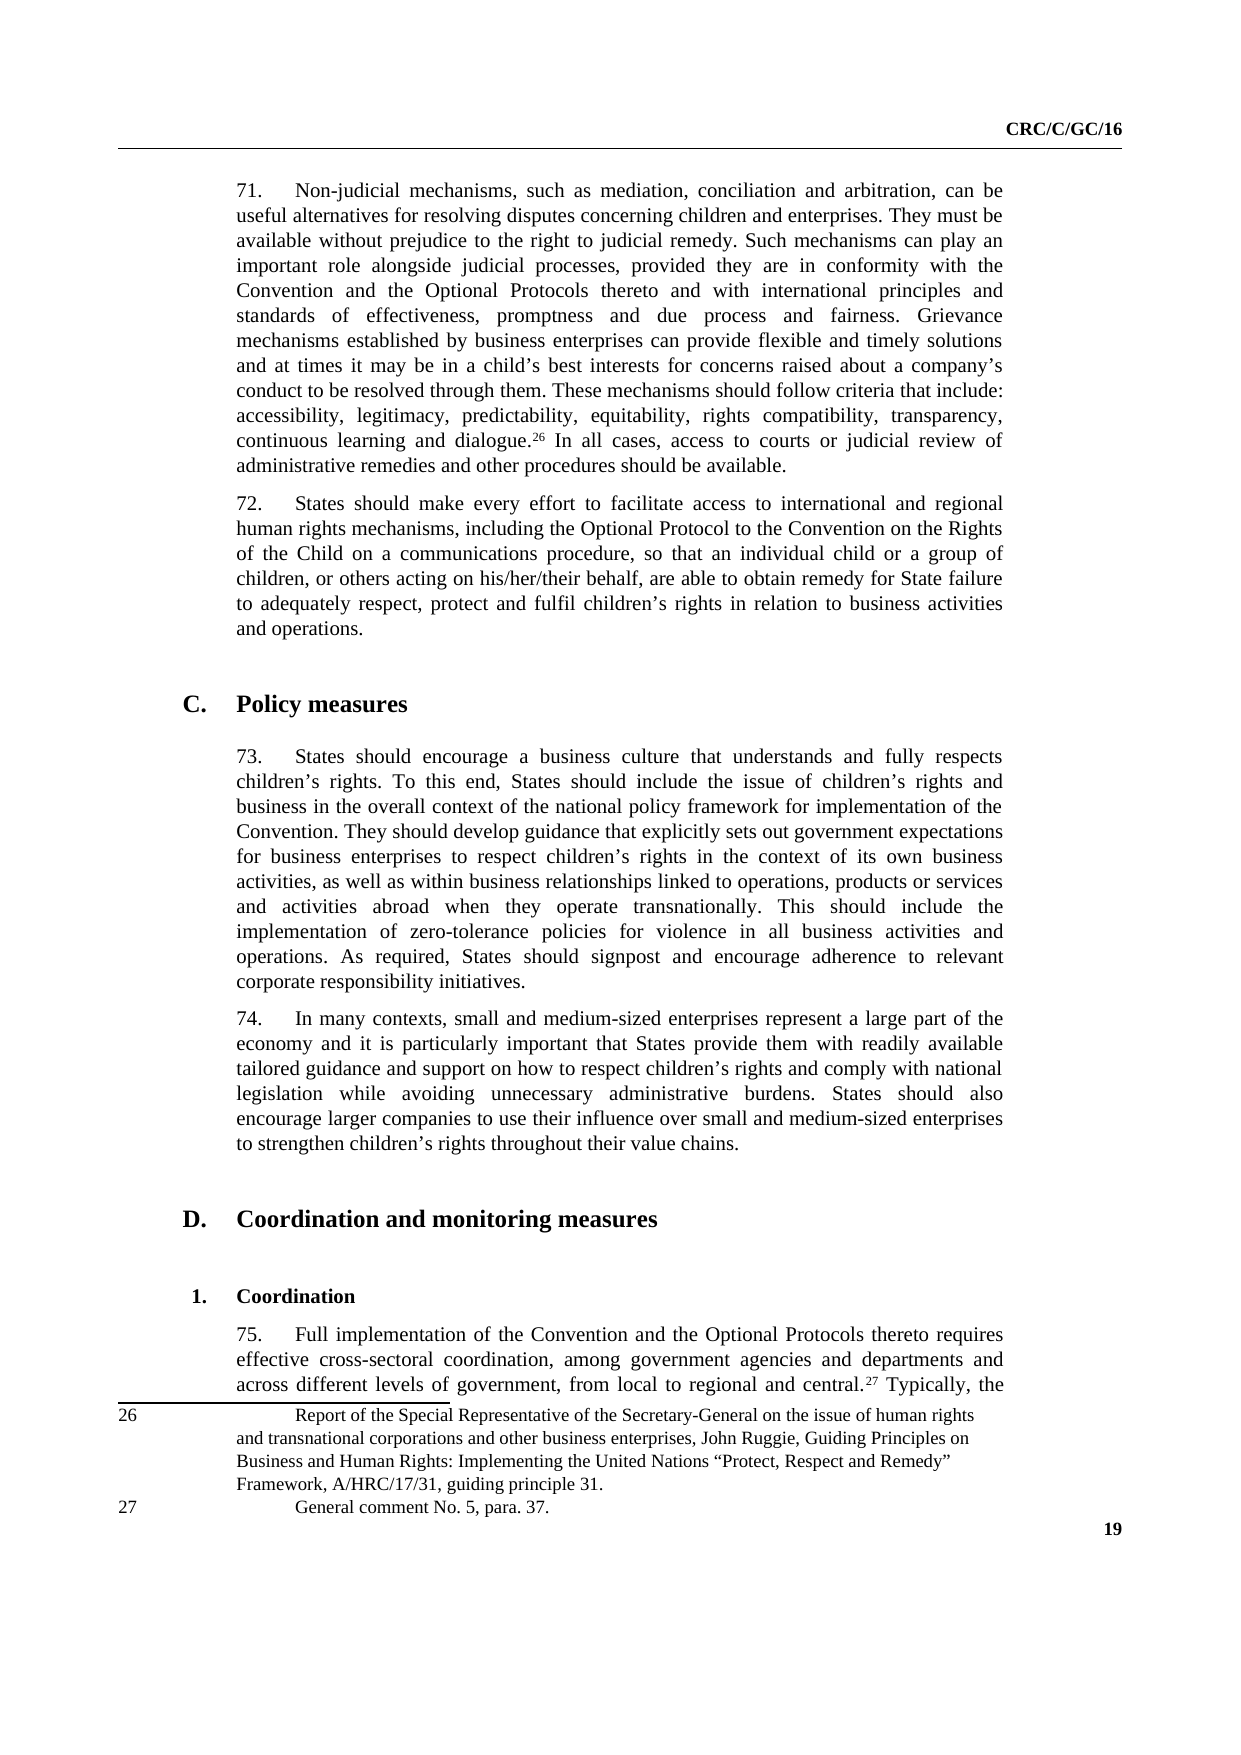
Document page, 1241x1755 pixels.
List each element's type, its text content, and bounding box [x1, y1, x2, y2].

list Report of the Special Representative of the Secretary-General on the issue of human rights and transnational corporations and other business enterprises, John Ruggie, Guiding Principles on Business and Human Rights: Implementing the United Nations “Protect, Respect and Remedy” Framework, A/HRC/17/31, guiding principle 31. [118, 1403, 1004, 1495]
list General comment No. 5, para. 37. [118, 1495, 1004, 1518]
list States should encourage a business culture that understands and fully respects children’s rights. To this end, States should include the issue of children’s rights and business in the overall context of the national policy framework for implementation of the Convention. They should develop guidance that explicitly sets out government expectations for business enterprises to respect children’s rights in the context of its own business activities, as well as within business relationships linked to operations, products or services and activities abroad when they operate transnationally. This should include the implementation of zero-tolerance policies for violence in all business activities and operations. As required, States should signpost and encourage adherence to relevant corporate responsibility initiatives. [236, 743, 1004, 993]
list States should make every effort to facilitate access to international and regional human rights mechanisms, including the Optional Protocol to the Convention on the Rights of the Child on a communications procedure, so that an individual child or a group of children, or others acting on his/her/their behalf, are able to obtain remedy for State failure to adequately respect, protect and fulfil children’s rights in relation to business activities and operations. [236, 490, 1004, 640]
text C. Policy measures [118, 690, 1004, 718]
list Non-judicial mechanisms, such as mediation, conciliation and arbitration, can be useful alternatives for resolving disputes concerning children and enterprises. They must be available without prejudice to the right to judicial remedy. Such mechanisms can play an important role alongside judicial processes, provided they are in conformity with the Convention and the Optional Protocols thereto and with international principles and standards of effectiveness, promptness and due process and fairness. Grievance mechanisms established by business enterprises can provide flexible and timely solutions and at times it may be in a child’s best interests for concerns raised about a company’s conduct to be resolved through them. These mechanisms should follow criteria that include: accessibility, legitimacy, predictability, equitability, rights compatibility, transparency, continuous learning and dialogue. In all cases, access to courts or judicial review of administrative remedies and other procedures should be available. [236, 177, 1004, 477]
list In many contexts, small and medium-sized enterprises represent a large part of the economy and it is particularly important that States provide them with readily available tailored guidance and support on how to respect children’s rights and comply with national legislation while avoiding unnecessary administrative burdens. States should also encourage larger companies to use their influence over small and medium-sized enterprises to strengthen children’s rights throughout their value chains. [236, 1005, 1004, 1155]
text 1. Coordination [118, 1283, 1004, 1308]
list Full implementation of the Convention and the Optional Protocols thereto requires effective cross-sectoral coordination, among government agencies and departments and across different levels of government, from local to regional and central. Typically, the [236, 1321, 1004, 1396]
text D. Coordination and monitoring measures [118, 1205, 1004, 1233]
